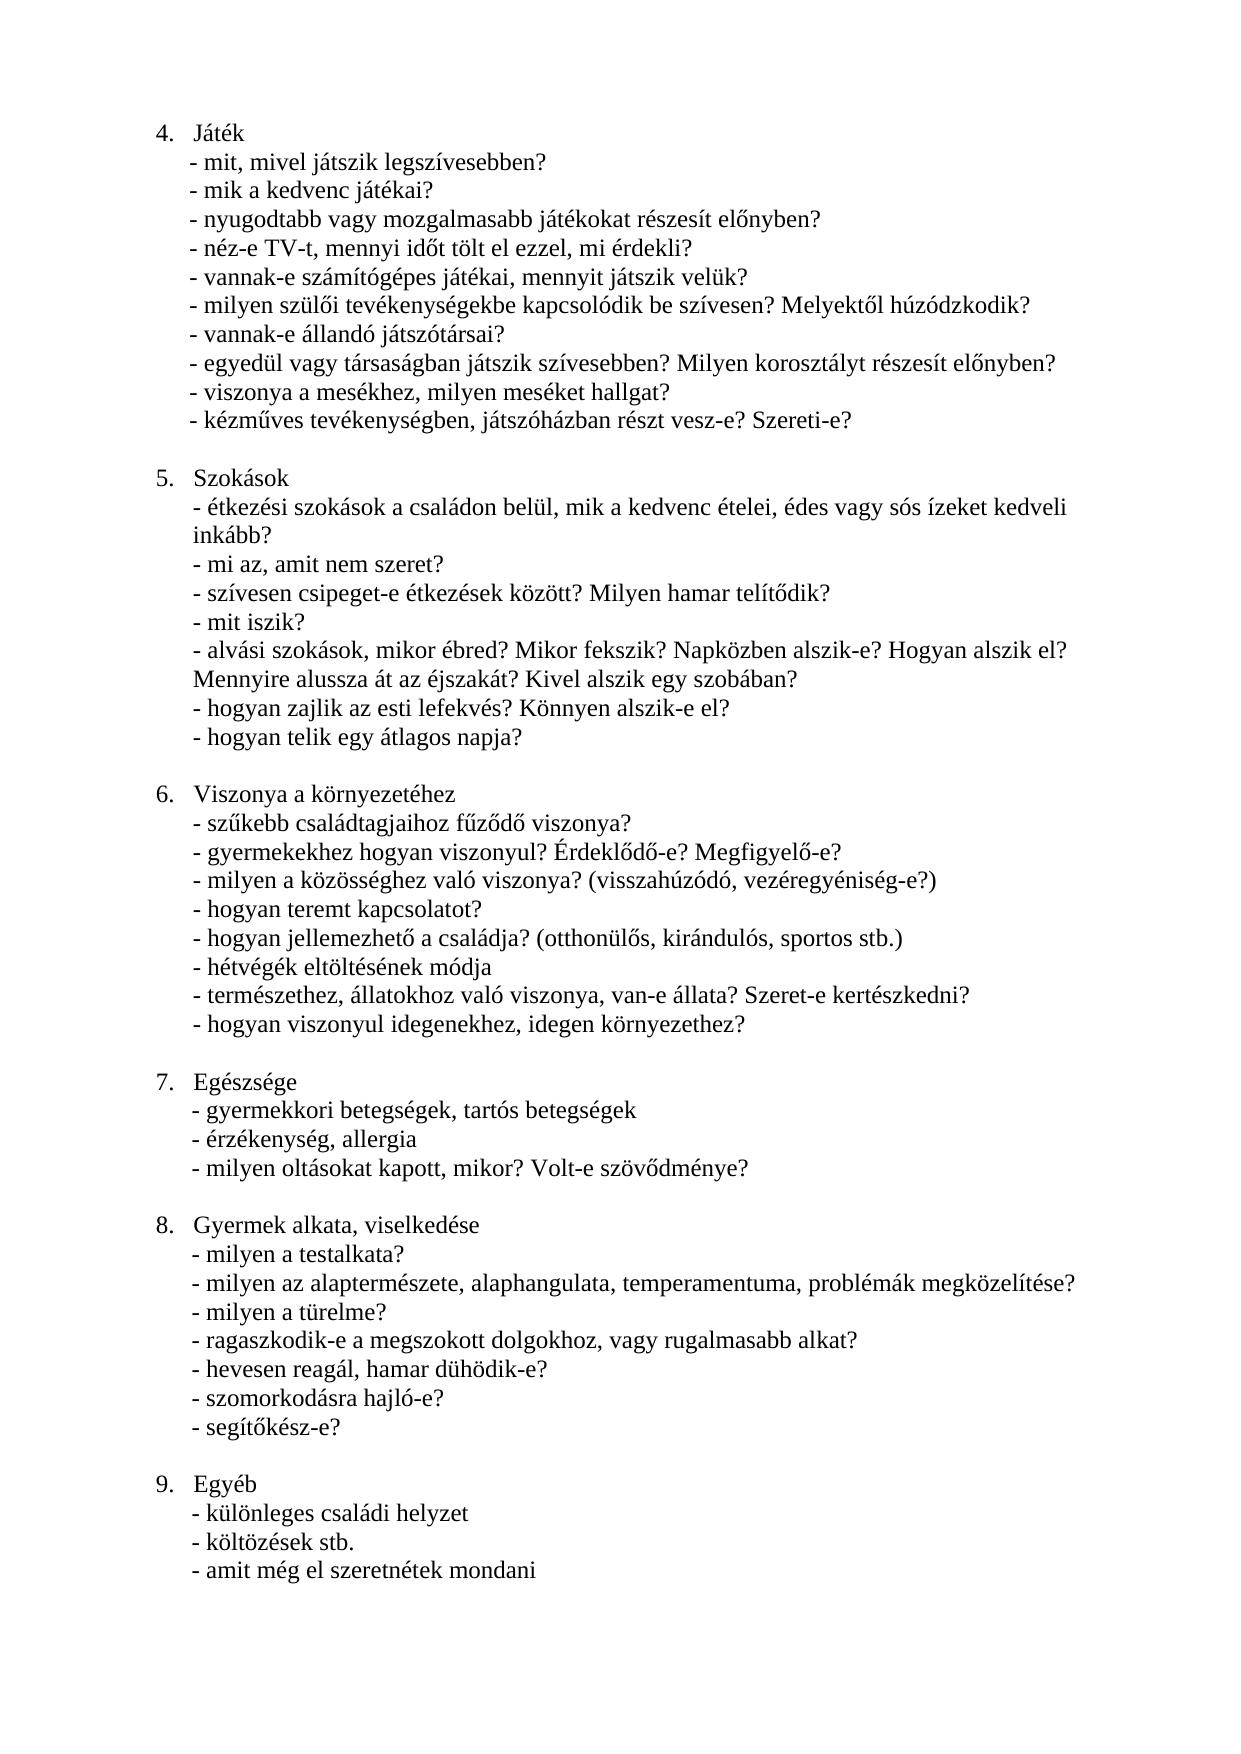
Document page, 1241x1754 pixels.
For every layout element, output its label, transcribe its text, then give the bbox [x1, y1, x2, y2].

text - hogyan zajlik az esti lefekvés? Könnyen alszik-e el? [193, 693, 1122, 722]
text - viszonya a mesékhez, milyen meséket hallgat? [189, 377, 1122, 406]
text - mit, mivel játszik legszívesebben? [189, 147, 1122, 176]
list Gyermek alkata, viselkedése [156, 1211, 1122, 1239]
text - természethez, állatokhoz való viszonya, van-e állata? Szeret-e kertészkedni? [193, 981, 1122, 1009]
list Szokások [156, 463, 1122, 492]
list Egyéb [156, 1469, 1122, 1498]
text - milyen a közösséghez való viszonya? (visszahúzódó, vezéregyéniség-e?) [193, 866, 1122, 894]
text - nyugodtabb vagy mozgalmasabb játékokat részesít előnyben? [189, 204, 1122, 233]
text - hogyan telik egy átlagos napja? [193, 722, 1122, 751]
text - ragaszkodik-e a megszokott dolgokhoz, vagy rugalmasabb alkat? [191, 1326, 1122, 1354]
text - mik a kedvenc játékai? [189, 176, 1122, 204]
text - étkezési szokások a családon belül, mik a kedvenc ételei, édes vagy sós ízeket kedveli inkább? [193, 492, 1122, 549]
list Egészsége [156, 1067, 1122, 1096]
text - gyermekkori betegségek, tartós betegségek [191, 1096, 1122, 1124]
text - költözések stb. [191, 1527, 1122, 1556]
text - szomorkodásra hajló-e? [191, 1383, 1122, 1412]
text - segítőkész-e? [191, 1412, 1122, 1441]
text - szívesen csipeget-e étkezések között? Milyen hamar telítődik? [193, 578, 1122, 607]
text - hétvégék eltöltésének módja [193, 952, 1122, 981]
text - érzékenység, allergia [191, 1124, 1122, 1153]
text - vannak-e állandó játszótársai? [189, 319, 1122, 348]
text - milyen szülői tevékenységekbe kapcsolódik be szívesen? Melyektől húzódzkodik? [189, 291, 1122, 319]
text - alvási szokások, mikor ébred? Mikor fekszik? Napközben alszik-e? Hogyan alszik el? Mennyire alussza át az éjszakát? Kivel alszik egy szobában? [193, 636, 1122, 693]
text - hogyan teremt kapcsolatot? [193, 894, 1122, 923]
text - mi az, amit nem szeret? [193, 549, 1122, 578]
list Viszonya a környezetéhez [156, 779, 1122, 808]
text - milyen a testalkata? [191, 1239, 1122, 1268]
text - hogyan viszonyul idegenekhez, idegen környezethez? [193, 1009, 1122, 1038]
text - gyermekekhez hogyan viszonyul? Érdeklődő-e? Megfigyelő-e? [193, 837, 1122, 866]
text - hevesen reagál, hamar dühödik-e? [191, 1354, 1122, 1383]
text - egyedül vagy társaságban játszik szívesebben? Milyen korosztályt részesít előnyben? [189, 348, 1122, 377]
text - különleges családi helyzet [191, 1498, 1122, 1527]
text - amit még el szeretnétek mondani [191, 1556, 1122, 1584]
text - kézműves tevékenységben, játszóházban részt vesz-e? Szereti-e? [189, 406, 1122, 434]
text - milyen az alaptermészete, alaphangulata, temperamentuma, problémák megközelítése? [191, 1268, 1122, 1297]
text - milyen a türelme? [191, 1297, 1122, 1326]
text - vannak-e számítógépes játékai, mennyit játszik velük? [189, 262, 1122, 291]
text - hogyan jellemezhető a családja? (otthonülős, kirándulós, sportos stb.) [193, 923, 1122, 952]
text - néz-e TV-t, mennyi időt tölt el ezzel, mi érdekli? [189, 233, 1122, 262]
text - milyen oltásokat kapott, mikor? Volt-e szövődménye? [191, 1153, 1122, 1182]
text - szűkebb családtagjaihoz fűződő viszonya? [193, 808, 1122, 837]
text - mit iszik? [193, 607, 1122, 636]
list Játék [156, 118, 1122, 147]
